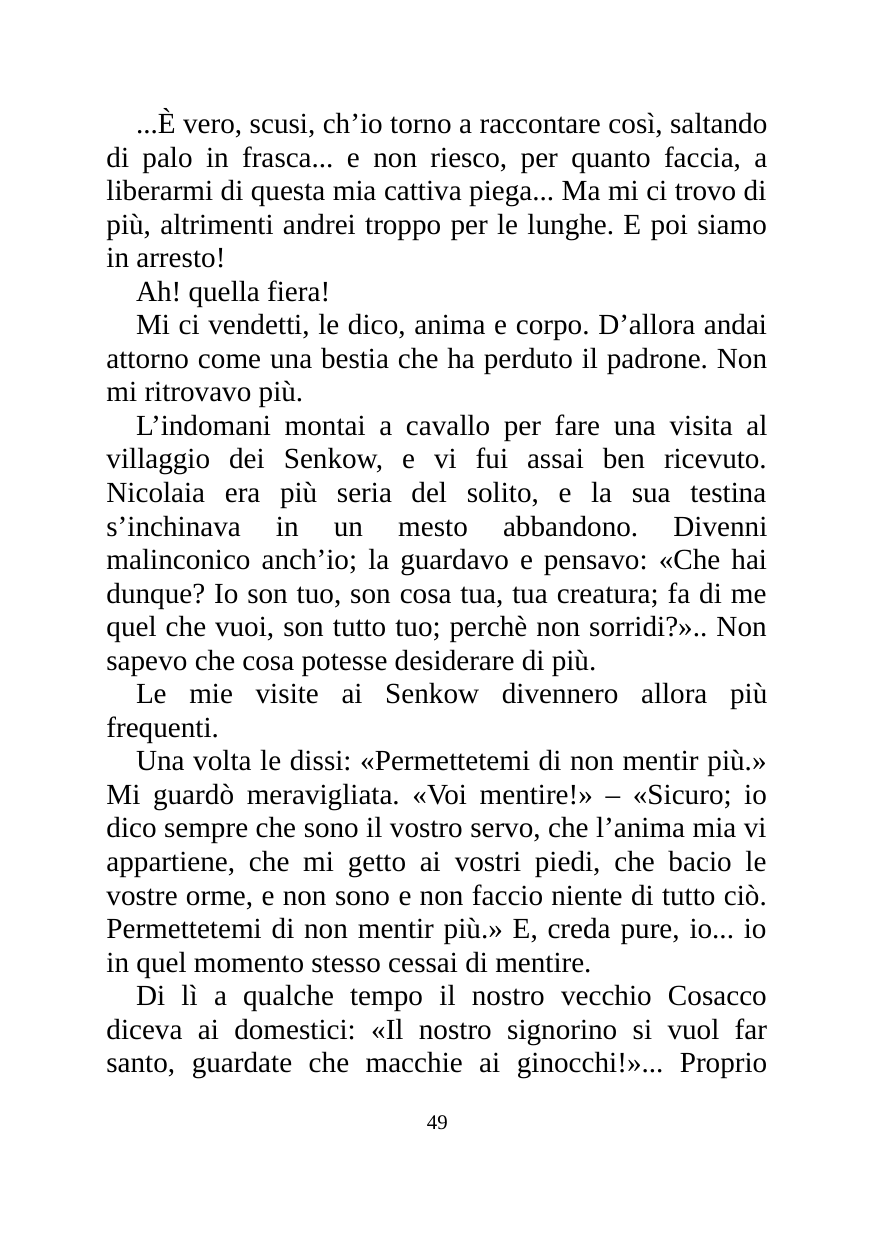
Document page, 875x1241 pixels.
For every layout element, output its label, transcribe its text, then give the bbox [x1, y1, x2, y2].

text Una volta le dissi: «Permettetemi di non mentir più.» Mi guardò meravigliata. «Voi mentire!» – «Sicuro; io dico sempre che sono il vostro servo, che l’anima mia vi appartiene, che mi getto ai vostri piedi, che bacio le vostre orme, e non sono e non faccio niente di tutto ciò. Permettetemi di non mentir più.» E, creda pure, io... io in quel momento stesso cessai di mentire. [106, 743, 768, 978]
text Di lì a qualche tempo il nostro vecchio Cosacco diceva ai domestici: «Il nostro signorino si vuol far santo, guardate che macchie ai ginocchi!»... Proprio [106, 978, 768, 1079]
text Ah! quella fiera! [106, 274, 768, 307]
text ...È vero, scusi, ch’io torno a raccontare così, saltando di palo in frasca... e non riesco, per quanto faccia, a liberarmi di questa mia cattiva piega... Ma mi ci trovo di più, altrimenti andrei troppo per le lunghe. E poi siamo in arresto! [106, 106, 768, 274]
text L’indomani montai a cavallo per fare una visita al villaggio dei Senkow, e vi fui assai ben ricevuto. Nicolaia era più seria del solito, e la sua testina s’inchinava in un mesto abbandono. Divenni malinconico anch’io; la guardavo e pensavo: «Che hai dunque? Io son tuo, son cosa tua, tua creatura; fa di me quel che vuoi, son tutto tuo; perchè non sorridi?».. Non sapevo che cosa potesse desiderare di più. [106, 408, 768, 676]
text Le mie visite ai Senkow divennero allora più frequenti. [106, 676, 768, 743]
text Mi ci vendetti, le dico, anima e corpo. D’allora andai attorno come una bestia che ha perduto il padrone. Non mi ritrovavo più. [106, 307, 768, 408]
